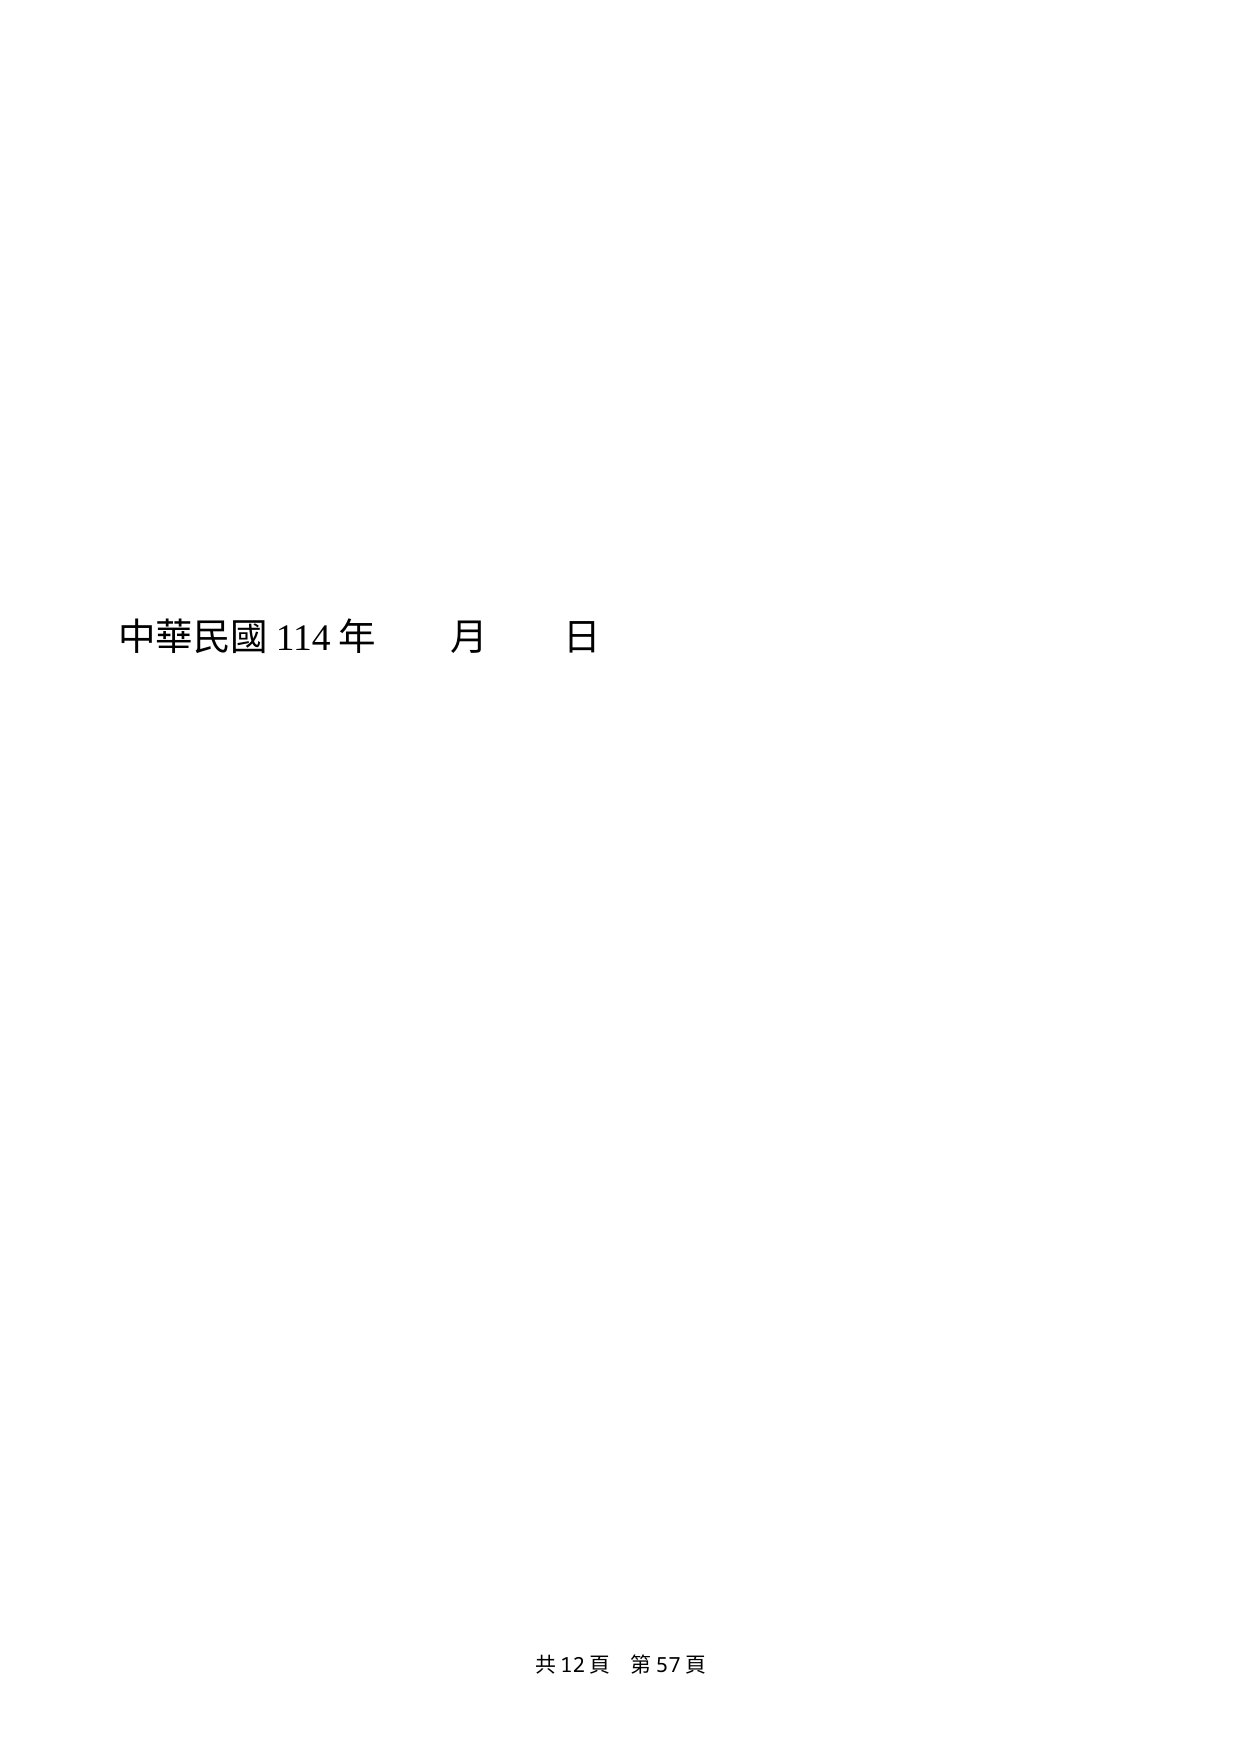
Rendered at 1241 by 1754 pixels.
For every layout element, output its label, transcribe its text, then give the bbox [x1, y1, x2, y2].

text 中華民國114年 月 日 [118, 593, 1122, 655]
